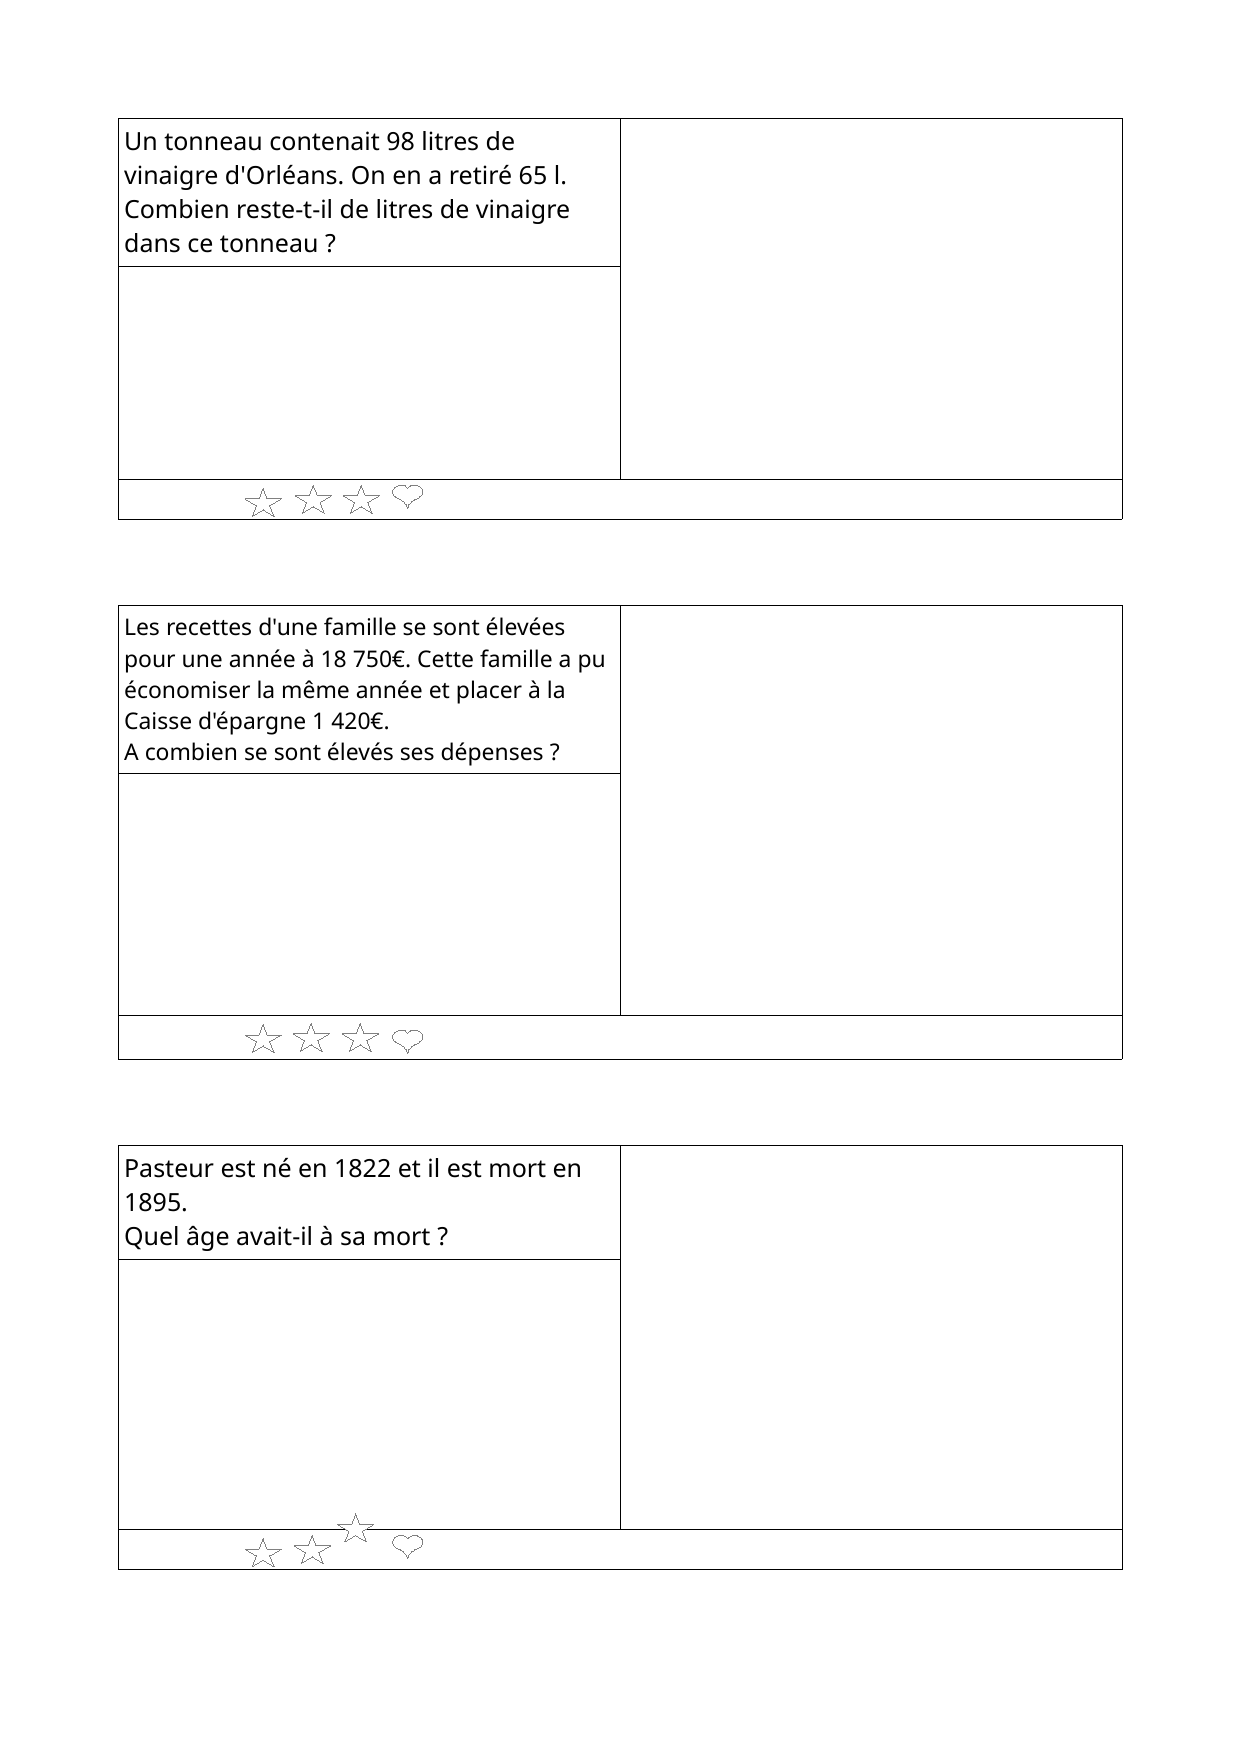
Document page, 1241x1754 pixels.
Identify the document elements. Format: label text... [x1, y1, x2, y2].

table_cell [119, 774, 620, 1015]
table_cell [119, 267, 620, 479]
table_header Pasteur est né en 1822 et il est mort en 1895. Quel âge avait-il à sa mort ? [119, 1146, 620, 1259]
table_header Les recettes d'une famille se sont élevées pour une année à 18 750€. Cette famille a pu économiser la même année et placer à la Caisse d'épargne 1 420€. A combien se sont élevés ses dépenses ? [119, 606, 620, 773]
table_cell [119, 1016, 1122, 1059]
table_header [621, 606, 1122, 1015]
table_cell [119, 1530, 1122, 1569]
table_header Un tonneau contenait 98 litres de vinaigre d'Orléans. On en a retiré 65 l. Combien reste-t-il de litres de vinaigre dans ce tonneau ? [119, 119, 620, 266]
table_header [621, 1146, 1122, 1529]
table_header [621, 119, 1122, 479]
table_cell [119, 480, 1122, 519]
table_cell [119, 1260, 620, 1529]
